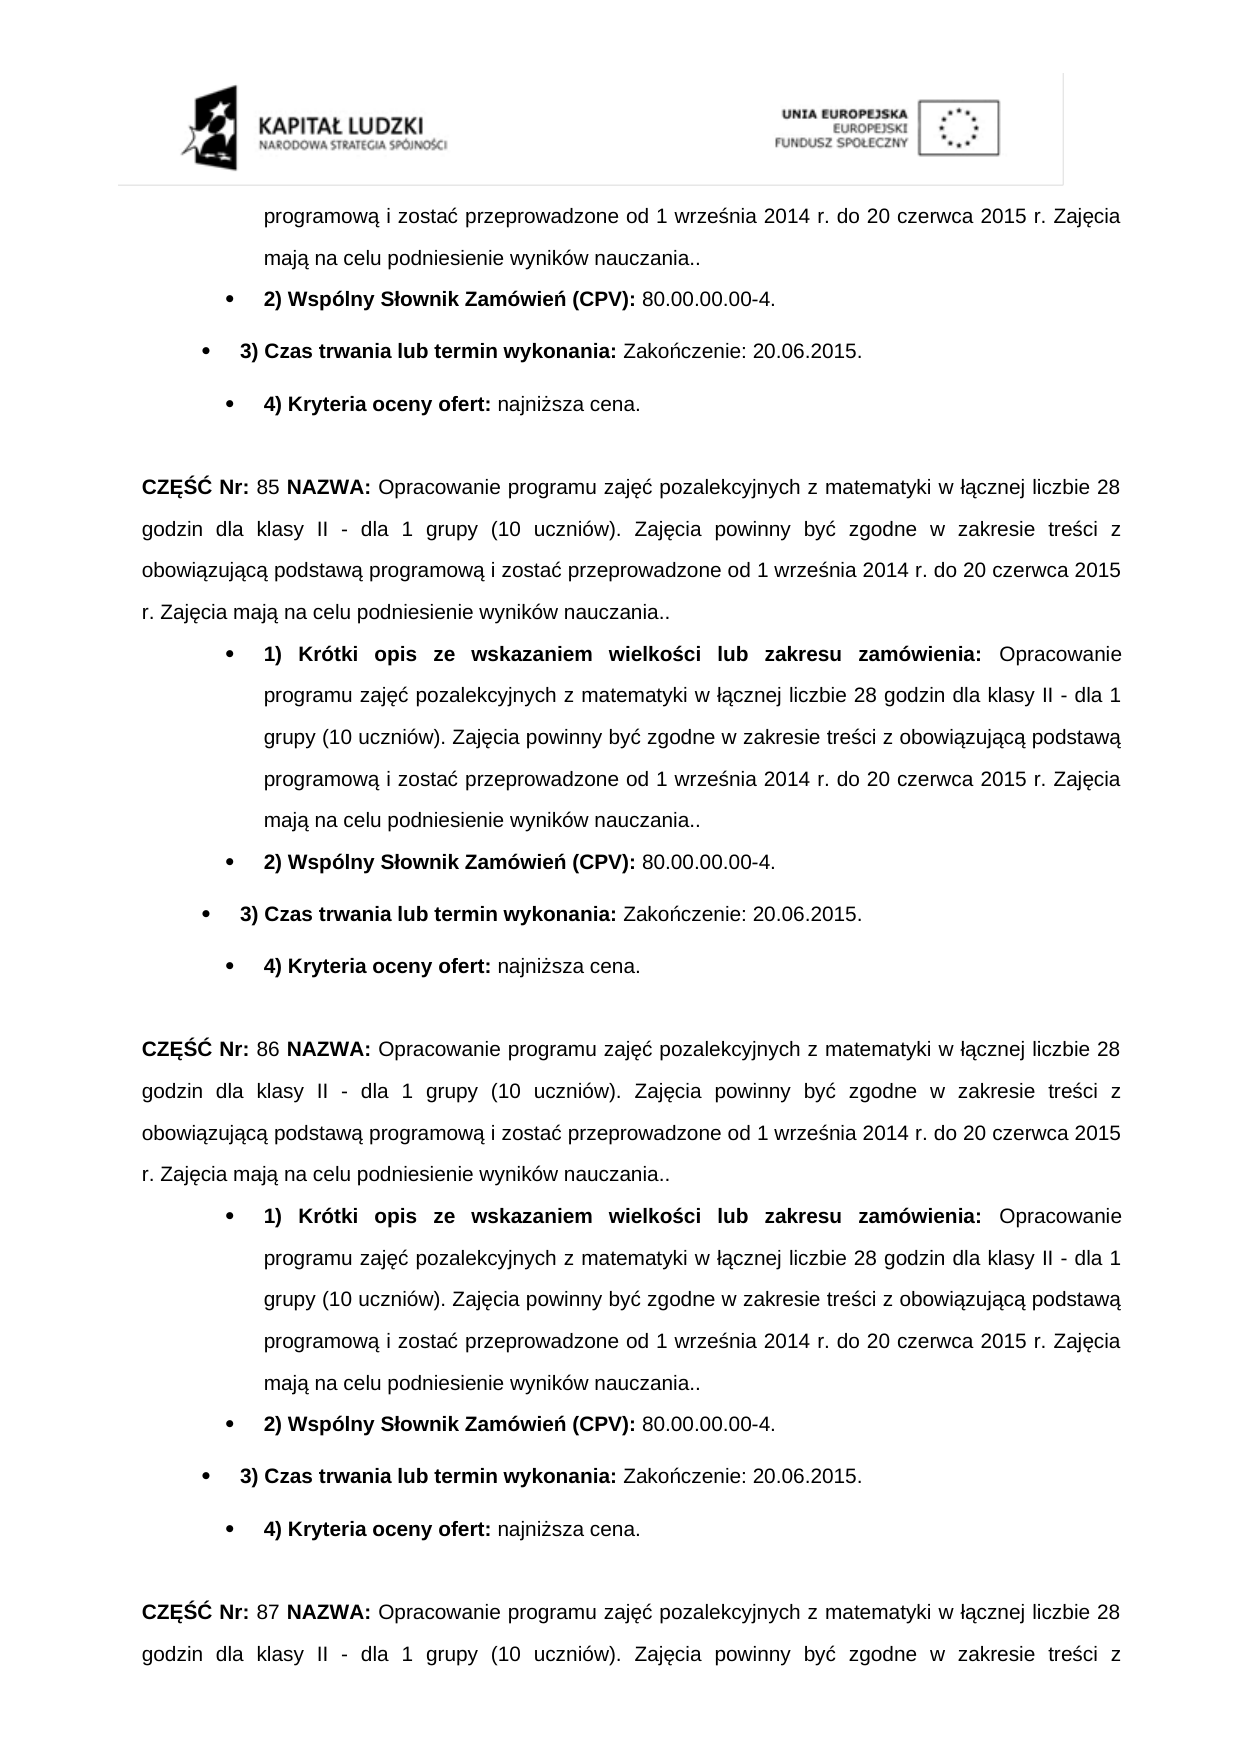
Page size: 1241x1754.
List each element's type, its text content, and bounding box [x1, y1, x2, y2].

list 2) Wspólny Słownik Zamówień (CPV): 80.00.00.00-4. [226, 1394, 1122, 1436]
list 4) Kryteria oceny ofert: najniższa cena. [226, 936, 1122, 978]
text CZĘŚĆ Nr: 86 NAZWA: Opracowanie programu zajęć pozalekcyjnych z matematyki w łącznej liczbie 28 godzin dla klasy II - dla 1 grupy (10 uczniów). Zajęcia powinny być zgodne w zakresie treści z obowiązującą podstawą programową i zostać przeprowadzone od 1 września 2014 r. do 20 czerwca 2015 r. Zajęcia mają na celu podniesienie wyników nauczania.. [142, 1019, 1122, 1186]
list 1) Krótki opis ze wskazaniem wielkości lub zakresu zamówienia: Opracowanie programu zajęć pozalekcyjnych z matematyki w łącznej liczbie 28 godzin dla klasy II - dla 1 grupy (10 uczniów). Zajęcia powinny być zgodne w zakresie treści z obowiązującą podstawą programową i zostać przeprowadzone od 1 września 2014 r. do 20 czerwca 2015 r. Zajęcia mają na celu podniesienie wyników nauczania.. [226, 1186, 1122, 1394]
list 3) Czas trwania lub termin wykonania: Zakończenie: 20.06.2015. [202, 1447, 1122, 1488]
text CZĘŚĆ Nr: 85 NAZWA: Opracowanie programu zajęć pozalekcyjnych z matematyki w łącznej liczbie 28 godzin dla klasy II - dla 1 grupy (10 uczniów). Zajęcia powinny być zgodne w zakresie treści z obowiązującą podstawą programową i zostać przeprowadzone od 1 września 2014 r. do 20 czerwca 2015 r. Zajęcia mają na celu podniesienie wyników nauczania.. [142, 457, 1122, 624]
list 4) Kryteria oceny ofert: najniższa cena. [226, 374, 1122, 415]
list 3) Czas trwania lub termin wykonania: Zakończenie: 20.06.2015. [202, 322, 1122, 363]
list 1) Krótki opis ze wskazaniem wielkości lub zakresu zamówienia: Opracowanie programu zajęć pozalekcyjnych z matematyki w łącznej liczbie 28 godzin dla klasy II - dla 1 grupy (10 uczniów). Zajęcia powinny być zgodne w zakresie treści z obowiązującą podstawą programową i zostać przeprowadzone od 1 września 2014 r. do 20 czerwca 2015 r. Zajęcia mają na celu podniesienie wyników nauczania.. [226, 624, 1122, 832]
list 2) Wspólny Słownik Zamówień (CPV): 80.00.00.00-4. [226, 832, 1122, 874]
list 4) Kryteria oceny ofert: najniższa cena. [226, 1499, 1122, 1540]
list 2) Wspólny Słownik Zamówień (CPV): 80.00.00.00-4. [226, 269, 1122, 311]
text CZĘŚĆ Nr: 87 NAZWA: Opracowanie programu zajęć pozalekcyjnych z matematyki w łącznej liczbie 28 godzin dla klasy II - dla 1 grupy (10 uczniów). Zajęcia powinny być zgodne w zakresie treści z [142, 1582, 1122, 1665]
list programową i zostać przeprowadzone od 1 września 2014 r. do 20 czerwca 2015 r. Zajęcia mają na celu podniesienie wyników nauczania.. [226, 186, 1122, 269]
list 3) Czas trwania lub termin wykonania: Zakończenie: 20.06.2015. [202, 884, 1122, 926]
